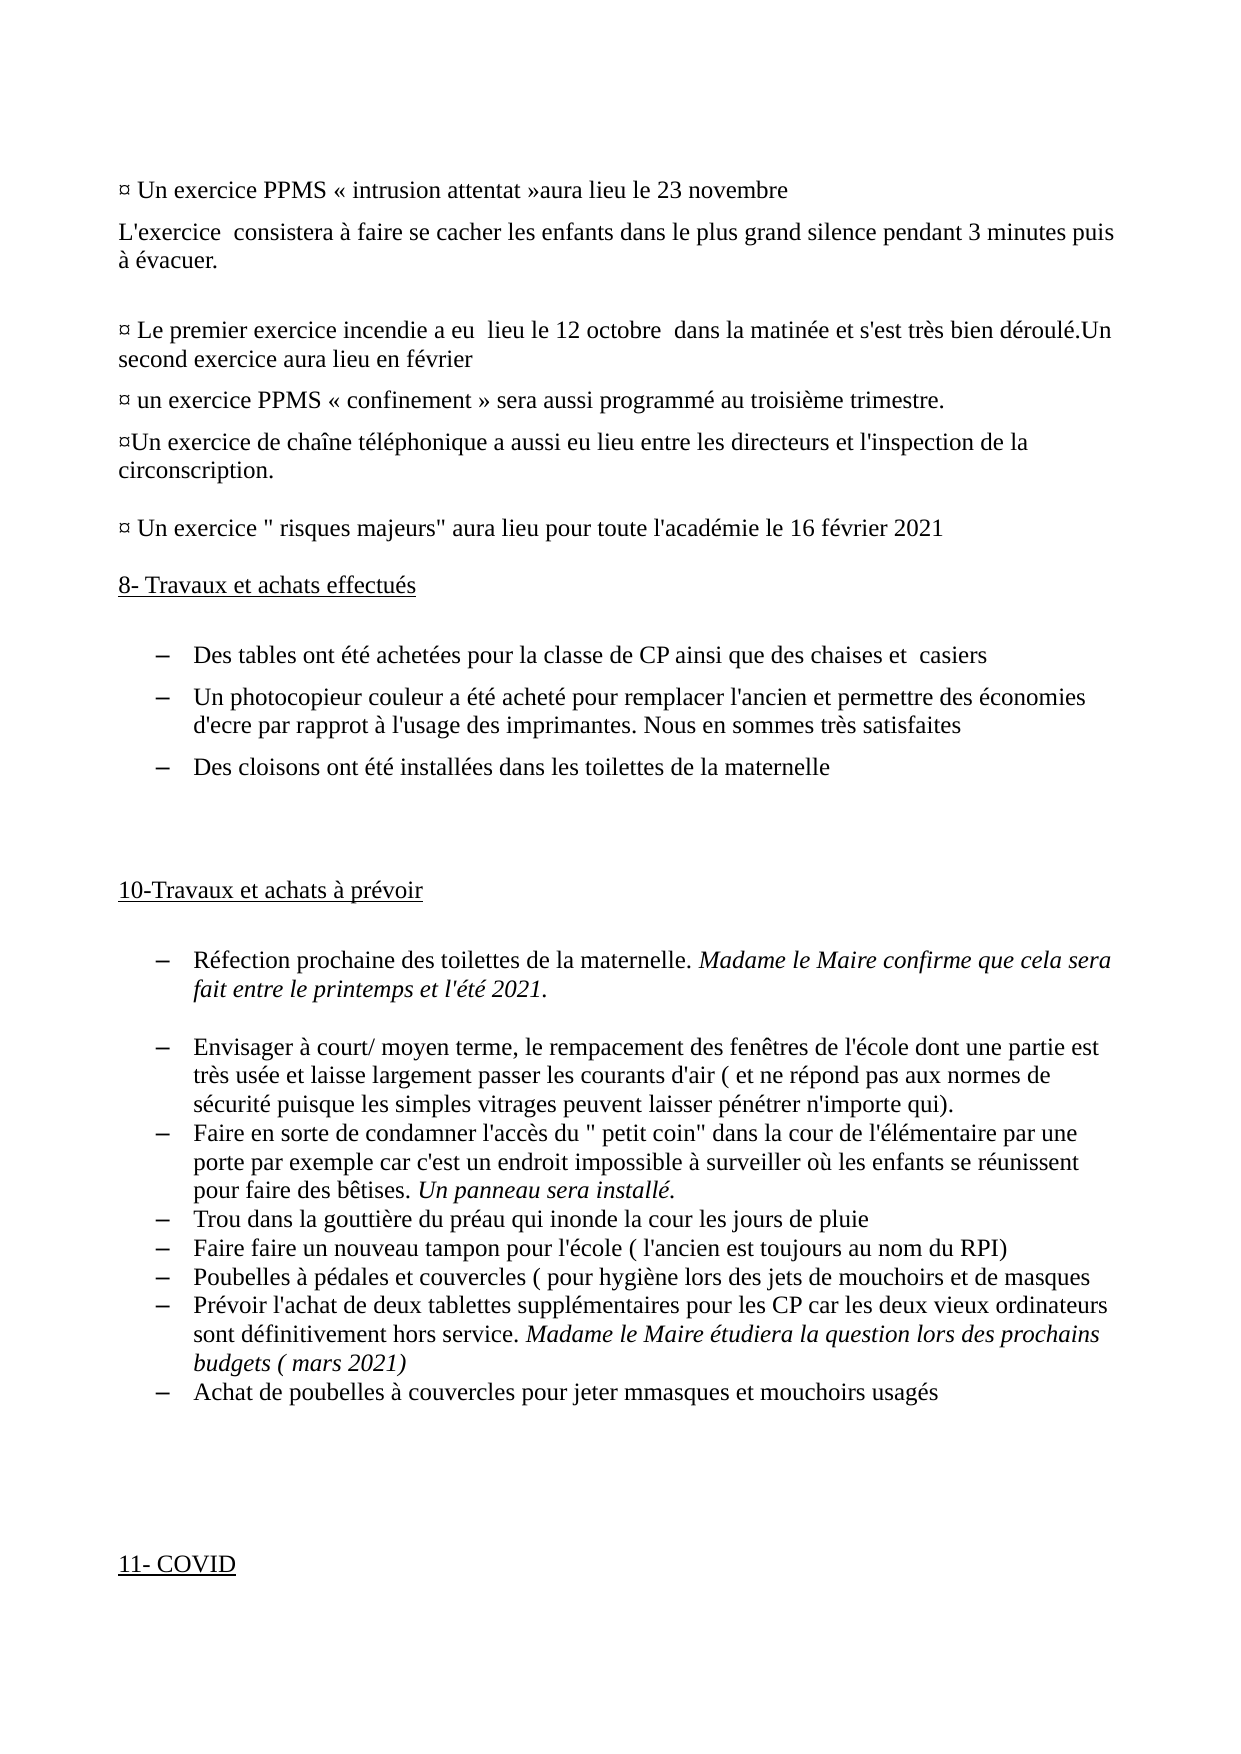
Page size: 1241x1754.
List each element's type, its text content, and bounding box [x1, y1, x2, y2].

list Des cloisons ont été installées dans les toilettes de la maternelle [156, 752, 1122, 781]
text ¤ Le premier exercice incendie a eu lieu le 12 octobre dans la matinée et s'est très bien déroulé.Un second exercice aura lieu en février [118, 316, 1122, 373]
text ¤ un exercice PPMS « confinement » sera aussi programmé au troisième trimestre. [118, 386, 1122, 414]
list Envisager à court/ moyen terme, le rempacement des fenêtres de l'école dont une partie est très usée et laisse largement passer les courants d'air ( et ne répond pas aux normes de sécurité puisque les simples vitrages peuvent laisser pénétrer n'importe qui). [156, 1032, 1122, 1118]
list Des tables ont été achetées pour la classe de CP ainsi que des chaises et casiers [156, 641, 1122, 669]
list Un photocopieur couleur a été acheté pour remplacer l'ancien et permettre des économies d'ecre par rapprot à l'usage des imprimantes. Nous en sommes très satisfaites [156, 682, 1122, 739]
list Trou dans la gouttière du préau qui inonde la cour les jours de pluie [156, 1204, 1122, 1233]
text L'exercice consistera à faire se cacher les enfants dans le plus grand silence pendant 3 minutes puis à évacuer. [118, 217, 1122, 274]
list Réfection prochaine des toilettes de la maternelle. Madame le Maire confirme que cela sera fait entre le printemps et l'été 2021. [156, 946, 1122, 1003]
list Faire en sorte de condamner l'accès du " petit coin" dans la cour de l'élémentaire par une porte par exemple car c'est un endroit impossible à surveiller où les enfants se réunissent pour faire des bêtises. Un panneau sera installé. [156, 1118, 1122, 1204]
text 10-Travaux et achats à prévoir [118, 876, 1122, 904]
list Faire faire un nouveau tampon pour l'école ( l'ancien est toujours au nom du RPI) [156, 1233, 1122, 1262]
list Prévoir l'achat de deux tablettes supplémentaires pour les CP car les deux vieux ordinateurs sont définitivement hors service. Madame le Maire étudiera la question lors des prochains budgets ( mars 2021) [156, 1291, 1122, 1377]
list Achat de poubelles à couvercles pour jeter mmasques et mouchoirs usagés [156, 1377, 1122, 1406]
text ¤ Un exercice PPMS « intrusion attentat »aura lieu le 23 novembre [118, 176, 1122, 204]
text ¤Un exercice de chaîne téléphonique a aussi eu lieu entre les directeurs et l'inspection de la circonscription. [118, 427, 1122, 484]
text ¤ Un exercice " risques majeurs" aura lieu pour toute l'académie le 16 février 2021 [118, 513, 1122, 542]
text 11- COVID [118, 1549, 1122, 1578]
text 8- Travaux et achats effectués [118, 571, 1122, 599]
list Poubelles à pédales et couvercles ( pour hygiène lors des jets de mouchoirs et de masques [156, 1262, 1122, 1291]
